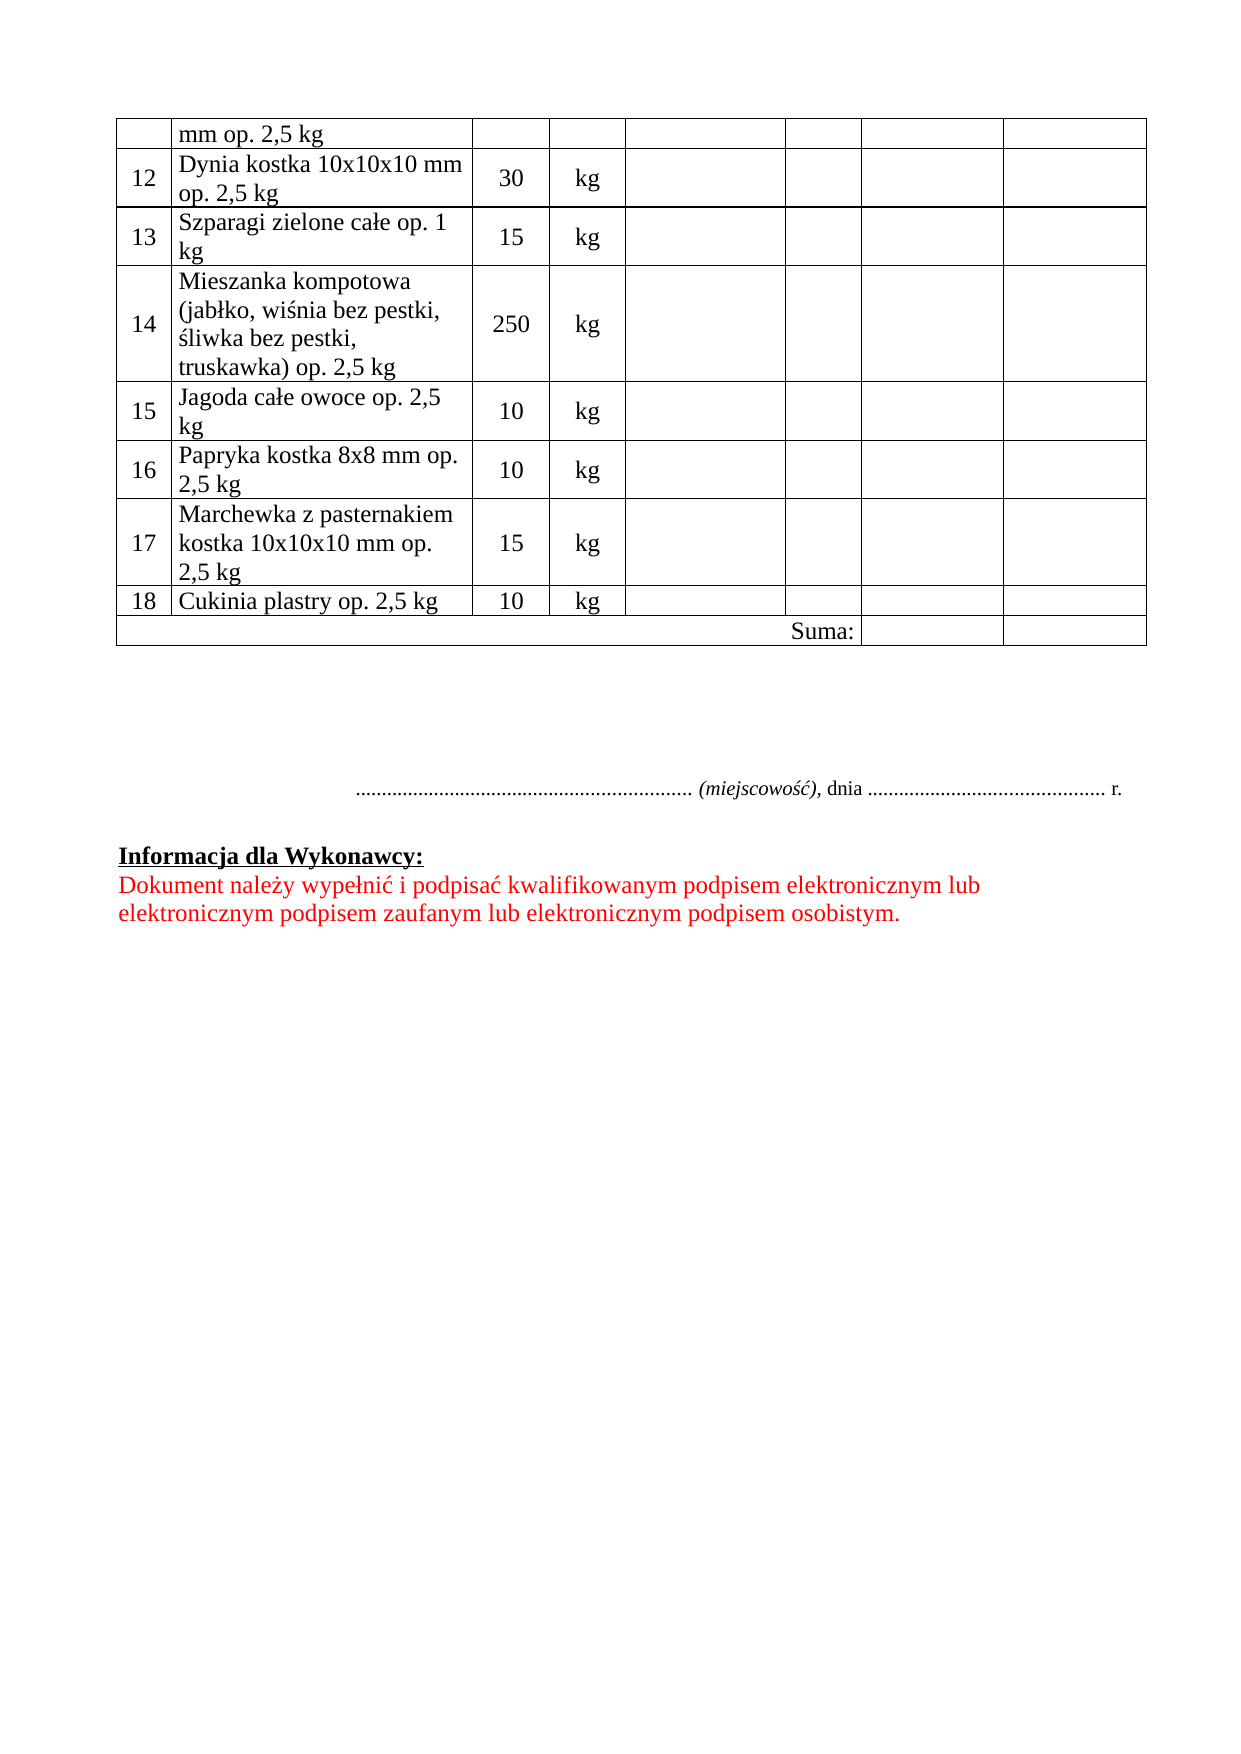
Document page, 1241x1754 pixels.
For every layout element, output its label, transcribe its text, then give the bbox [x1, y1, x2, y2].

text Dokument należy wypełnić i podpisać kwalifikowanym podpisem elektronicznym lub elektronicznym podpisem zaufanym lub elektronicznym podpisem osobistym. [118, 870, 1122, 927]
table_cell 16 [117, 441, 171, 498]
table_cell [1004, 499, 1146, 585]
table_cell kg [550, 266, 625, 381]
table_cell [786, 441, 861, 498]
table_cell 13 [117, 208, 171, 265]
table_cell [626, 208, 785, 265]
table_cell [862, 208, 1003, 265]
table_cell [1004, 119, 1146, 148]
text (miejscowość), dnia r. [118, 776, 1122, 800]
table_cell mm op. 2,5 kg [172, 119, 472, 148]
table_cell Marchewka z pasternakiem kostka 10x10x10 mm op. 2,5 kg [172, 499, 472, 585]
table_cell 17 [117, 499, 171, 585]
table_cell 15 [117, 382, 171, 439]
table_cell [786, 266, 861, 381]
table_cell [786, 499, 861, 585]
table_cell [1004, 616, 1146, 645]
table_cell Suma: [117, 616, 861, 645]
table_cell [626, 441, 785, 498]
table_cell [1004, 149, 1146, 206]
table_cell [626, 586, 785, 615]
table_cell kg [550, 441, 625, 498]
table_cell [626, 499, 785, 585]
table_cell 15 [473, 499, 549, 585]
table_cell [862, 382, 1003, 439]
table_cell kg [550, 208, 625, 265]
table_cell [1004, 586, 1146, 615]
table_cell [626, 149, 785, 206]
table_cell 10 [473, 441, 549, 498]
table_cell [626, 266, 785, 381]
table_cell [862, 441, 1003, 498]
table_cell Mieszanka kompotowa (jabłko, wiśnia bez pestki, śliwka bez pestki, truskawka) op. 2,5 kg [172, 266, 472, 381]
table_cell Jagoda całe owoce op. 2,5 kg [172, 382, 472, 439]
table_cell Papryka kostka 8x8 mm op. 2,5 kg [172, 441, 472, 498]
table_cell [626, 119, 785, 148]
table_cell [862, 586, 1003, 615]
table_cell kg [550, 382, 625, 439]
table_cell [1004, 208, 1146, 265]
table_cell [786, 382, 861, 439]
table_cell [786, 586, 861, 615]
table_cell 250 [473, 266, 549, 381]
table_cell 15 [473, 208, 549, 265]
table_cell 12 [117, 149, 171, 206]
table_cell 10 [473, 382, 549, 439]
table_cell kg [550, 499, 625, 585]
table_cell [862, 149, 1003, 206]
table_cell Cukinia plastry op. 2,5 kg [172, 586, 472, 615]
table_cell [786, 119, 861, 148]
table_cell [862, 119, 1003, 148]
table_cell [626, 382, 785, 439]
table_cell [1004, 382, 1146, 439]
table_cell [862, 266, 1003, 381]
table_cell 18 [117, 586, 171, 615]
table_cell kg [550, 586, 625, 615]
table_cell 14 [117, 266, 171, 381]
table_cell [1004, 441, 1146, 498]
table_cell Szparagi zielone całe op. 1 kg [172, 208, 472, 265]
table_cell [786, 149, 861, 206]
table_cell 10 [473, 586, 549, 615]
table_cell 30 [473, 149, 549, 206]
table_cell [786, 208, 861, 265]
table_cell Dynia kostka 10x10x10 mm op. 2,5 kg [172, 149, 472, 206]
table_cell [117, 119, 171, 148]
table_cell [862, 616, 1003, 645]
table_cell [473, 119, 549, 148]
table_cell [862, 499, 1003, 585]
table_cell [550, 119, 625, 148]
table_cell kg [550, 149, 625, 206]
table_cell [1004, 266, 1146, 381]
text Informacja dla Wykonawcy: [118, 841, 1122, 870]
